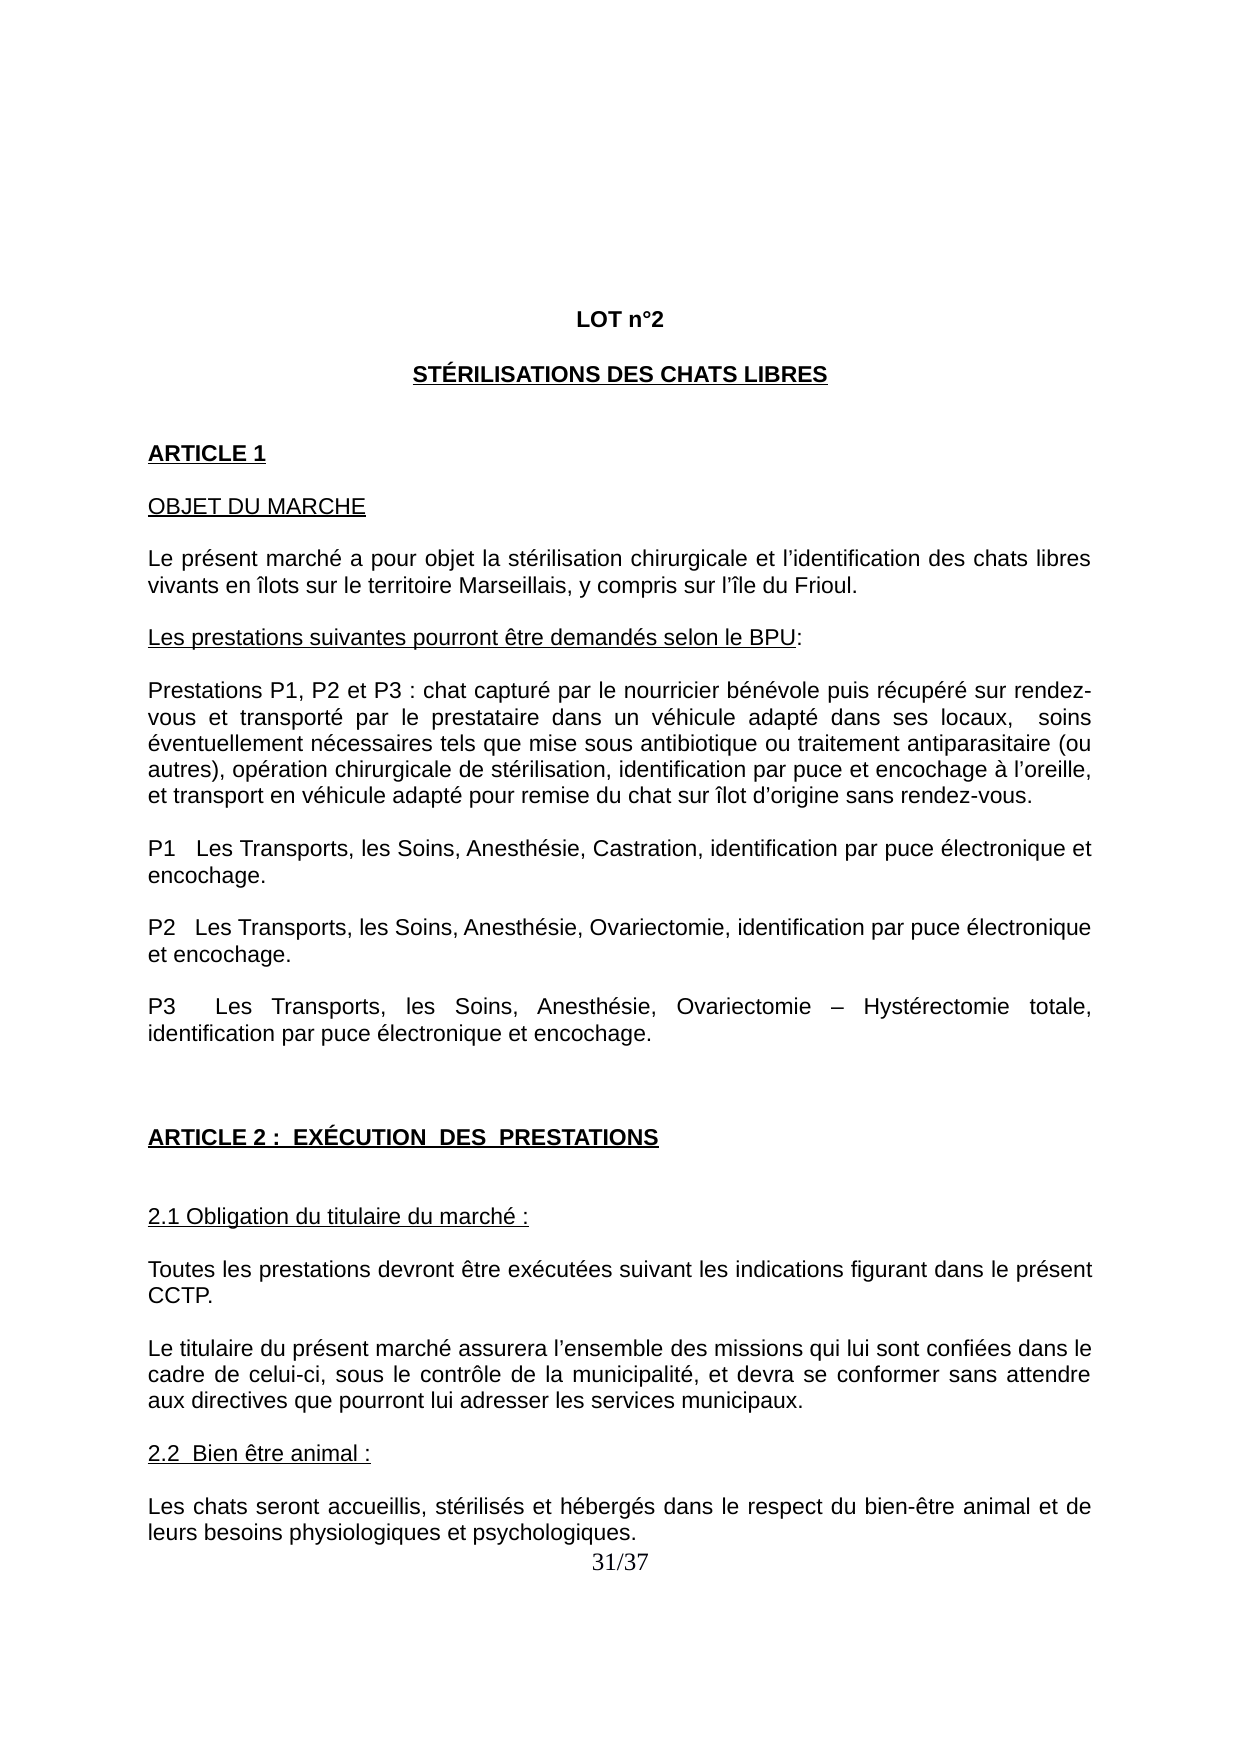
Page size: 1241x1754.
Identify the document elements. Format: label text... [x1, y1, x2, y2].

text ARTICLE 1 [148, 440, 1093, 466]
text P3 Les Transports, les Soins, Anesthésie, Ovariectomie – Hystérectomie totale, identification par puce électronique et encochage. [148, 993, 1093, 1046]
text P1 Les Transports, les Soins, Anesthésie, Castration, identification par puce électronique et encochage. [148, 835, 1093, 888]
text ARTICLE 2 : EXÉCUTION DES PRESTATIONS [148, 1125, 1093, 1150]
text P2 Les Transports, les Soins, Anesthésie, Ovariectomie, identification par puce électronique et encochage. [148, 914, 1093, 967]
text Le présent marché a pour objet la stérilisation chirurgicale et l’identification des chats libres vivants en îlots sur le territoire Marseillais, y compris sur l’île du Frioul. [148, 545, 1093, 598]
text OBJET DU MARCHE [148, 493, 1093, 519]
text Toutes les prestations devront être exécutées suivant les indications figurant dans le présent CCTP. [148, 1256, 1093, 1308]
text LOT n°2 [148, 306, 1093, 332]
text 2.1 Obligation du titulaire du marché : [148, 1203, 1093, 1229]
text Prestations P1, P2 et P3 : chat capturé par le nourricier bénévole puis récupéré sur rendez-vous et transporté par le prestataire dans un véhicule adapté dans ses locaux, soins éventuellement nécessaires tels que mise sous antibiotique ou traitement antiparasitaire (ou autres), opération chirurgicale de stérilisation, identification par puce et encochage à l’oreille, et transport en véhicule adapté pour remise du chat sur îlot d’origine sans rendez-vous. [148, 677, 1093, 809]
text Les chats seront accueillis, stérilisés et hébergés dans le respect du bien-être animal et de leurs besoins physiologiques et psychologiques. [148, 1493, 1093, 1545]
text 2.2 Bien être animal : [148, 1440, 1093, 1466]
text Les prestations suivantes pourront être demandés selon le BPU: [148, 624, 1093, 651]
text Le titulaire du présent marché assurera l’ensemble des missions qui lui sont confiées dans le cadre de celui-ci, sous le contrôle de la municipalité, et devra se conformer sans attendre aux directives que pourront lui adresser les services municipaux. [148, 1334, 1093, 1414]
subtitle STÉRILISATIONS DES CHATS LIBRES [148, 361, 1093, 387]
